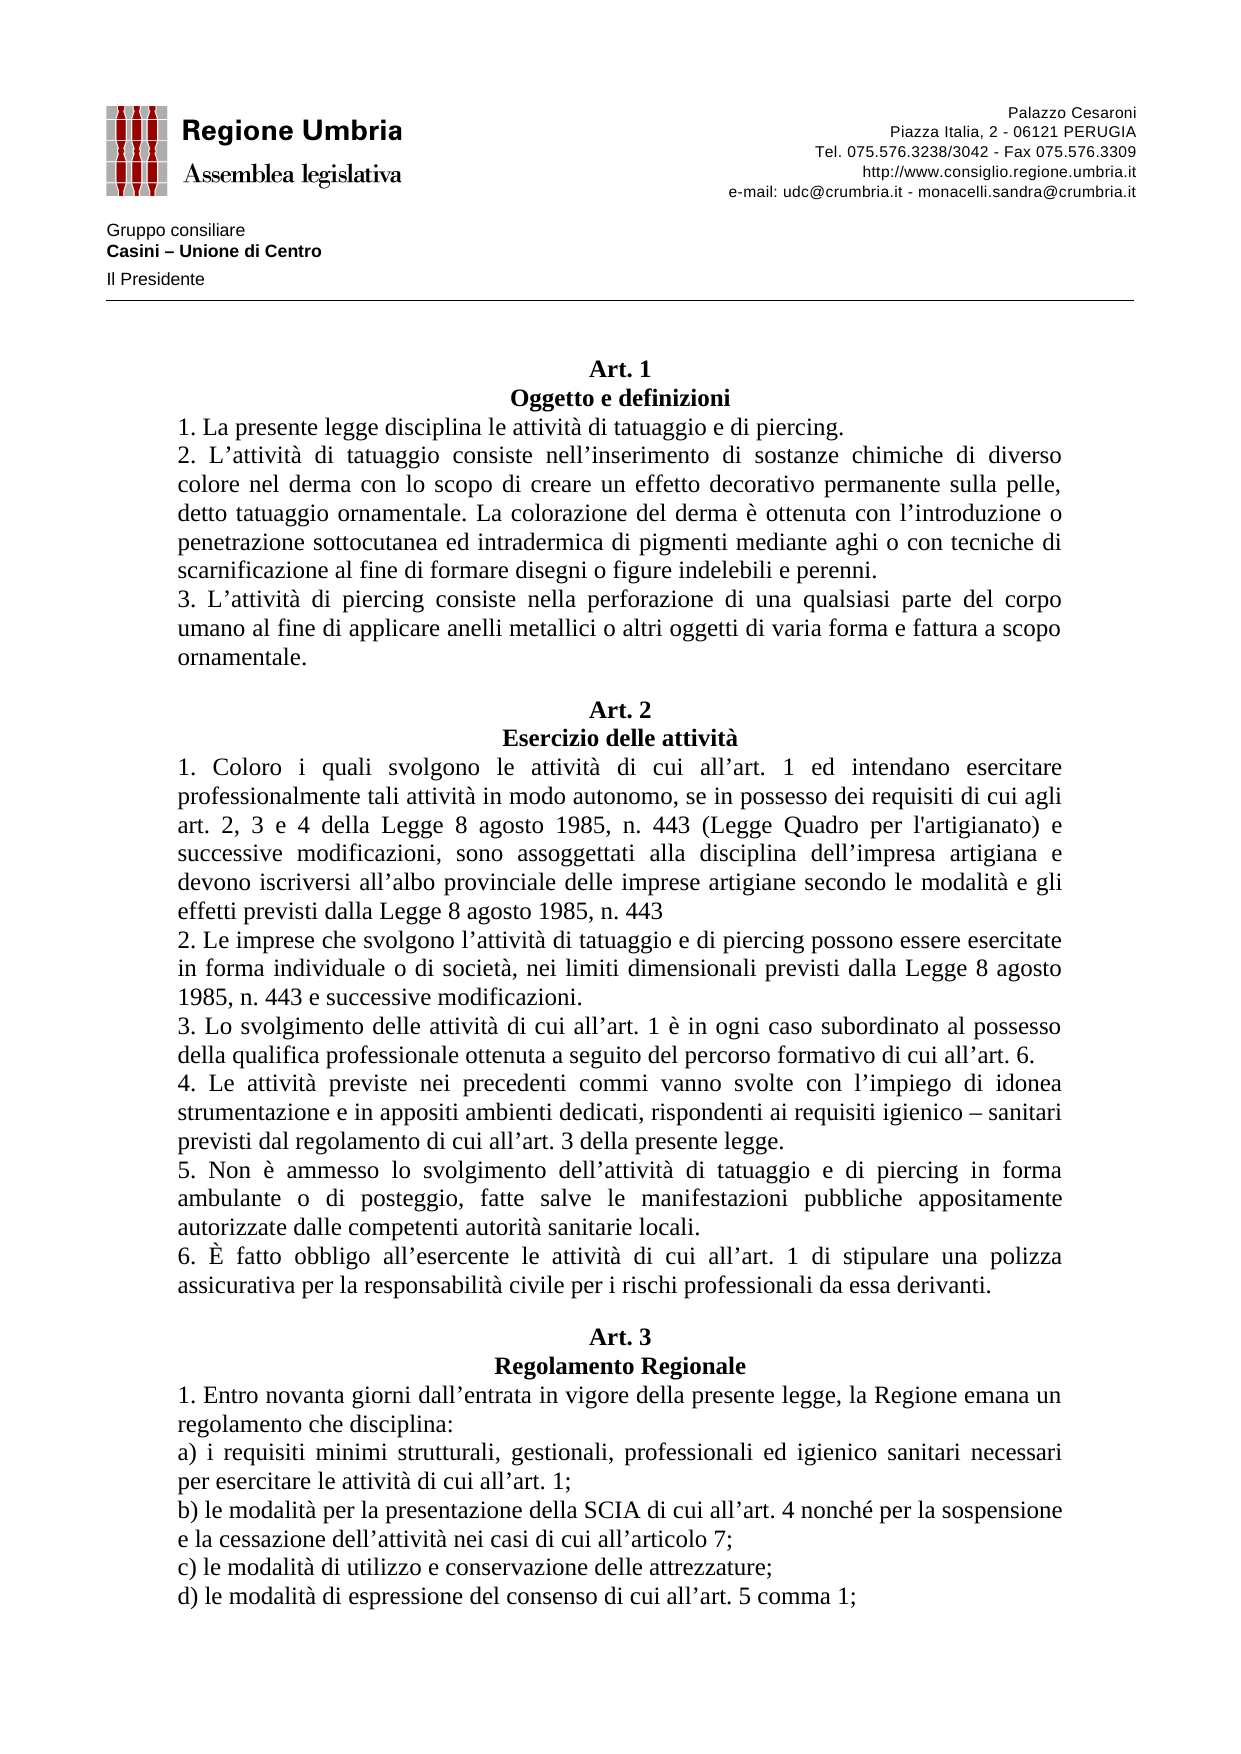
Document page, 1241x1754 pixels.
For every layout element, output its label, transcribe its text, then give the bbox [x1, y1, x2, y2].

text 6. È fatto obbligo all’esercente le attività di cui all’art. 1 di stipulare una polizza assicurativa per la responsabilità civile per i rischi professionali da essa derivanti. [177, 1241, 1063, 1298]
picture [106, 106, 402, 196]
text Esercizio delle attività [177, 723, 1063, 752]
text 1. Coloro i quali svolgono le attività di cui all’art. 1 ed intendano esercitare professionalmente tali attività in modo autonomo, se in possesso dei requisiti di cui agli art. 2, 3 e 4 della Legge 8 agosto 1985, n. 443 (Legge Quadro per l'artigianato) e successive modificazioni, sono assoggettati alla disciplina dell’impresa artigiana e devono iscriversi all’albo provinciale delle imprese artigiane secondo le modalità e gli effetti previsti dalla Legge 8 agosto 1985, n. 443 [177, 752, 1063, 925]
text 5. Non è ammesso lo svolgimento dell’attività di tatuaggio e di piercing in forma ambulante o di posteggio, fatte salve le manifestazioni pubbliche appositamente autorizzate dalle competenti autorità sanitarie locali. [177, 1155, 1063, 1241]
text c) le modalità di utilizzo e conservazione delle attrezzature; [177, 1552, 1063, 1581]
text d) le modalità di espressione del consenso di cui all’art. 5 comma 1; [177, 1581, 1063, 1610]
text 1. Entro novanta giorni dall’entrata in vigore della presente legge, la Regione emana un regolamento che disciplina: [177, 1380, 1063, 1437]
text b) le modalità per la presentazione della SCIA di cui all’art. 4 nonché per la sospensione e la cessazione dell’attività nei casi di cui all’articolo 7; [177, 1495, 1063, 1552]
text Art. 1 [177, 354, 1063, 383]
text Art. 2 [177, 695, 1063, 723]
text 3. Lo svolgimento delle attività di cui all’art. 1 è in ogni caso subordinato al possesso della qualifica professionale ottenuta a seguito del percorso formativo di cui all’art. 6. [177, 1011, 1063, 1068]
text Oggetto e definizioni [177, 383, 1063, 412]
text 3. L’attività di piercing consiste nella perforazione di una qualsiasi parte del corpo umano al fine di applicare anelli metallici o altri oggetti di varia forma e fattura a scopo ornamentale. [177, 584, 1063, 671]
text 4. Le attività previste nei precedenti commi vanno svolte con l’impiego di idonea strumentazione e in appositi ambienti dedicati, rispondenti ai requisiti igienico – sanitari previsti dal regolamento di cui all’art. 3 della presente legge. [177, 1068, 1063, 1155]
text a) i requisiti minimi strutturali, gestionali, professionali ed igienico sanitari necessari per esercitare le attività di cui all’art. 1; [177, 1437, 1063, 1495]
text 2. Le imprese che svolgono l’attività di tatuaggio e di piercing possono essere esercitate in forma individuale o di società, nei limiti dimensionali previsti dalla Legge 8 agosto 1985, n. 443 e successive modificazioni. [177, 925, 1063, 1011]
text Regolamento Regionale [177, 1351, 1063, 1380]
text 1. La presente legge disciplina le attività di tatuaggio e di piercing. [177, 412, 1063, 441]
text 2. L’attività di tatuaggio consiste nell’inserimento di sostanze chimiche di diverso colore nel derma con lo scopo di creare un effetto decorativo permanente sulla pelle, detto tatuaggio ornamentale. La colorazione del derma è ottenuta con l’introduzione o penetrazione sottocutanea ed intradermica di pigmenti mediante aghi o con tecniche di scarnificazione al fine di formare disegni o figure indelebili e perenni. [177, 441, 1063, 584]
text Art. 3 [177, 1322, 1063, 1351]
